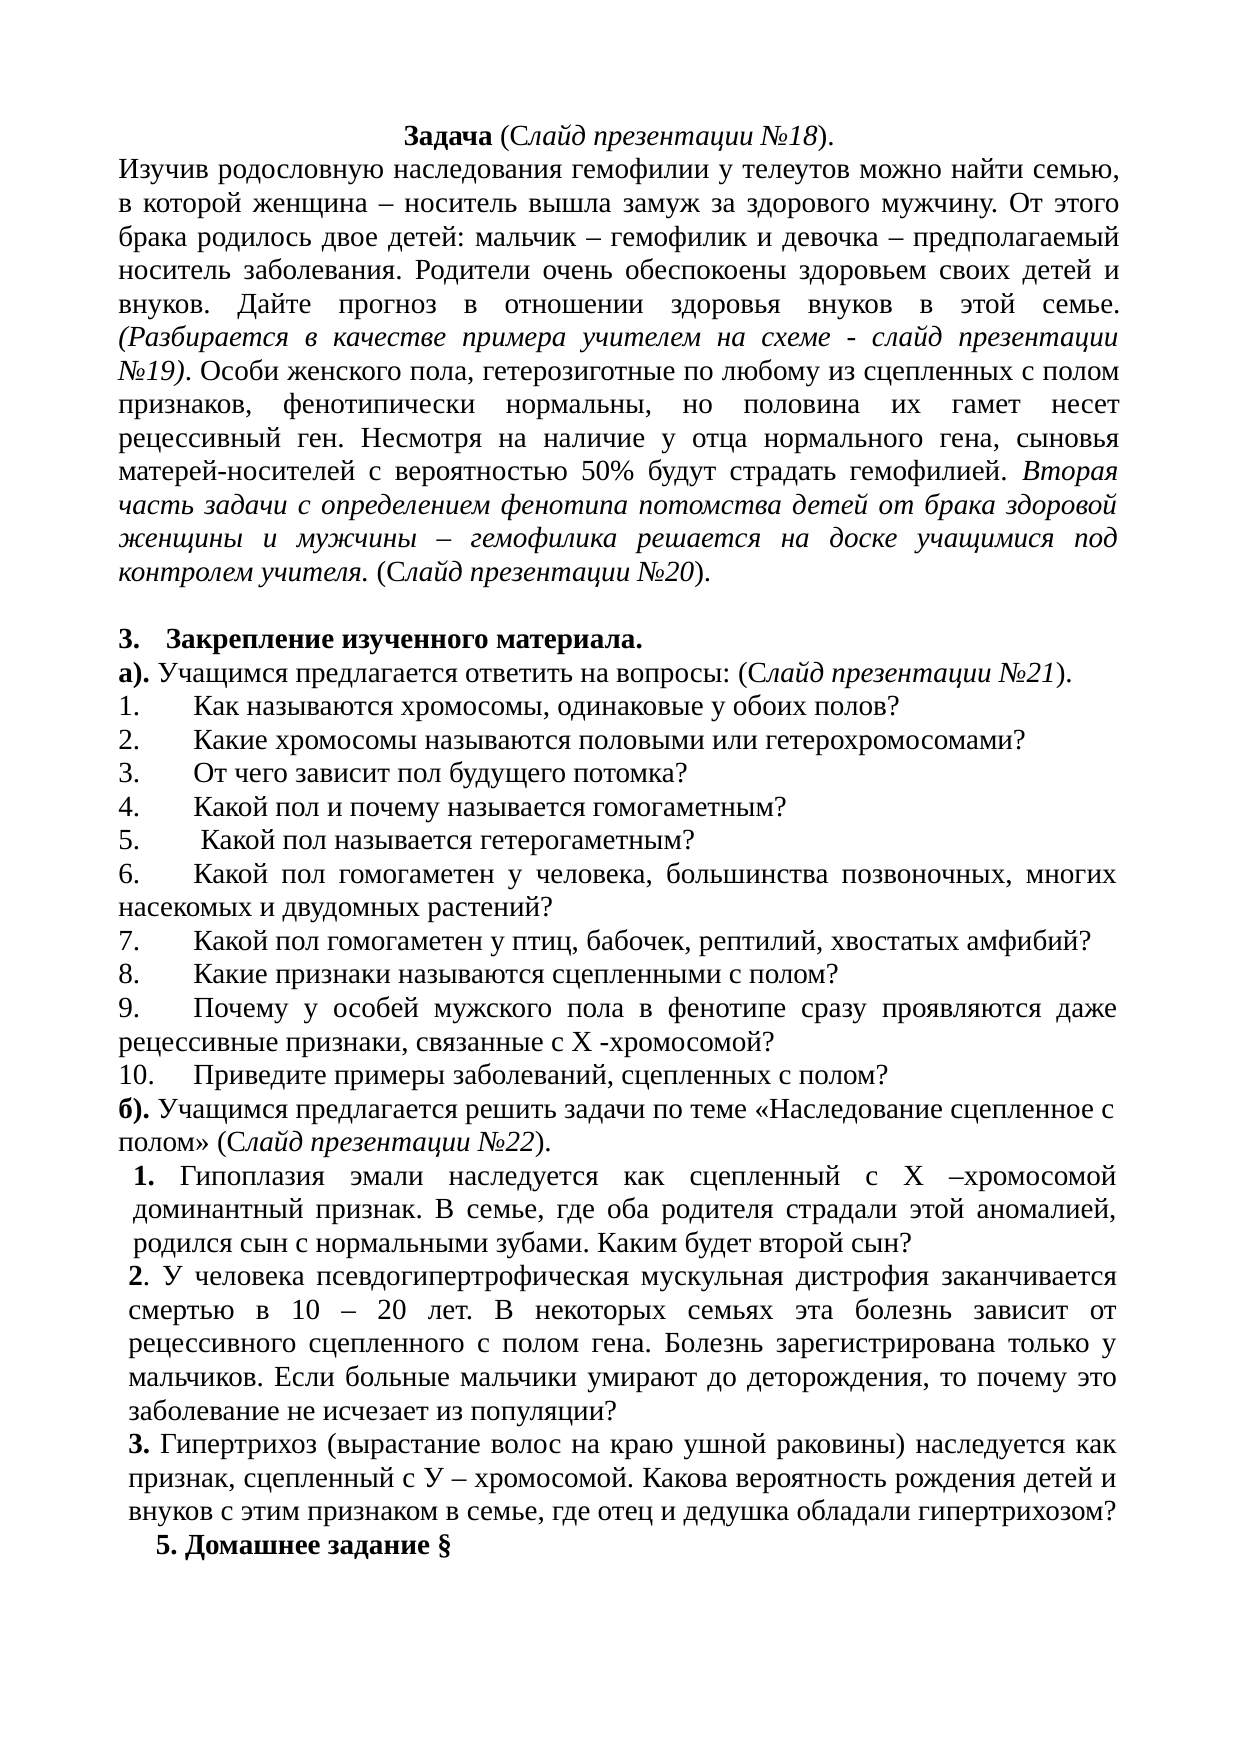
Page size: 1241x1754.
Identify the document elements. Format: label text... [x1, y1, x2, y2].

list Какой пол гомогаметен у птиц, бабочек, рептилий, хвостатых амфибий? [118, 923, 1118, 957]
list Как называются хромосомы, одинаковые у обоих полов? [118, 688, 1118, 722]
text 3. Гипертрихоз (вырастание волос на краю ушной раковины) наследуется как признак, сцепленный с У – хромосомой. Какова вероятность рождения детей и внуков с этим признаком в семье, где отец и дедушка обладали гипертрихозом? [128, 1426, 1118, 1527]
list Закрепление изученного материала. [118, 621, 1118, 655]
text 1. Гипоплазия эмали наследуется как сцепленный с Х –хромосомой доминантный признак. В семье, где оба родителя страдали этой аномалией, родился сын с нормальными зубами. Каким будет второй сын? [133, 1158, 1118, 1258]
list Какие признаки называются сцепленными с полом? [118, 957, 1118, 990]
list Какой пол гомогаметен у человека, большинства позвоночных, многих насекомых и двудомных растений? [118, 856, 1118, 923]
text 5. Домашнее задание § [120, 1527, 1118, 1560]
text а). Учащимся предлагается ответить на вопросы: (Слайд презентации №21). [118, 655, 1121, 688]
text Изучив родословную наследования гемофилии у телеутов можно найти семью, в которой женщина – носитель вышла замуж за здорового мужчину. От этого брака родилось двое детей: мальчик – гемофилик и девочка – предполагаемый носитель заболевания. Родители очень обеспокоены здоровьем своих детей и внуков. Дайте прогноз в отношении здоровья внуков в этой семье. (Разбирается в качестве примера учителем на схеме - слайд презентации №19). Особи женского пола, гетерозиготные по любому из сцепленных с полом признаков, фенотипически нормальны, но половина их гамет несет рецессивный ген. Несмотря на наличие у отца нормального гена, сыновья матерей-носителей с вероятностью 50% будут страдать гемофилией. Вторая часть задачи с определением фенотипа потомства детей от брака здоровой женщины и мужчины – гемофилика решается на доске учащимися под контролем учителя. (Слайд презентации №20). [118, 152, 1121, 588]
list Какие хромосомы называются половыми или гетерохромосомами? [118, 722, 1118, 755]
list Почему у особей мужского пола в фенотипе сразу проявляются даже рецессивные признаки, связанные с Х -хромосомой? [118, 990, 1118, 1057]
list Какой пол и почему называется гомогаметным? [118, 789, 1118, 822]
list От чего зависит пол будущего потомка? [118, 755, 1118, 789]
list Приведите примеры заболеваний, сцепленных с полом? [118, 1057, 1118, 1091]
text б). Учащимся предлагается решить задачи по теме «Наследование сцепленное с полом» (Слайд презентации №22). [118, 1091, 1121, 1158]
list Какой пол называется гетерогаметным? [118, 822, 1118, 856]
text Задача (Слайд презентации №18). [120, 118, 1118, 152]
text 2. У человека псевдогипертрофическая мускульная дистрофия заканчивается смертью в 10 – 20 лет. В некоторых семьях эта болезнь зависит от рецессивного сцепленного с полом гена. Болезнь зарегистрирована только у мальчиков. Если больные мальчики умирают до деторождения, то почему это заболевание не исчезает из популяции? [128, 1258, 1118, 1426]
